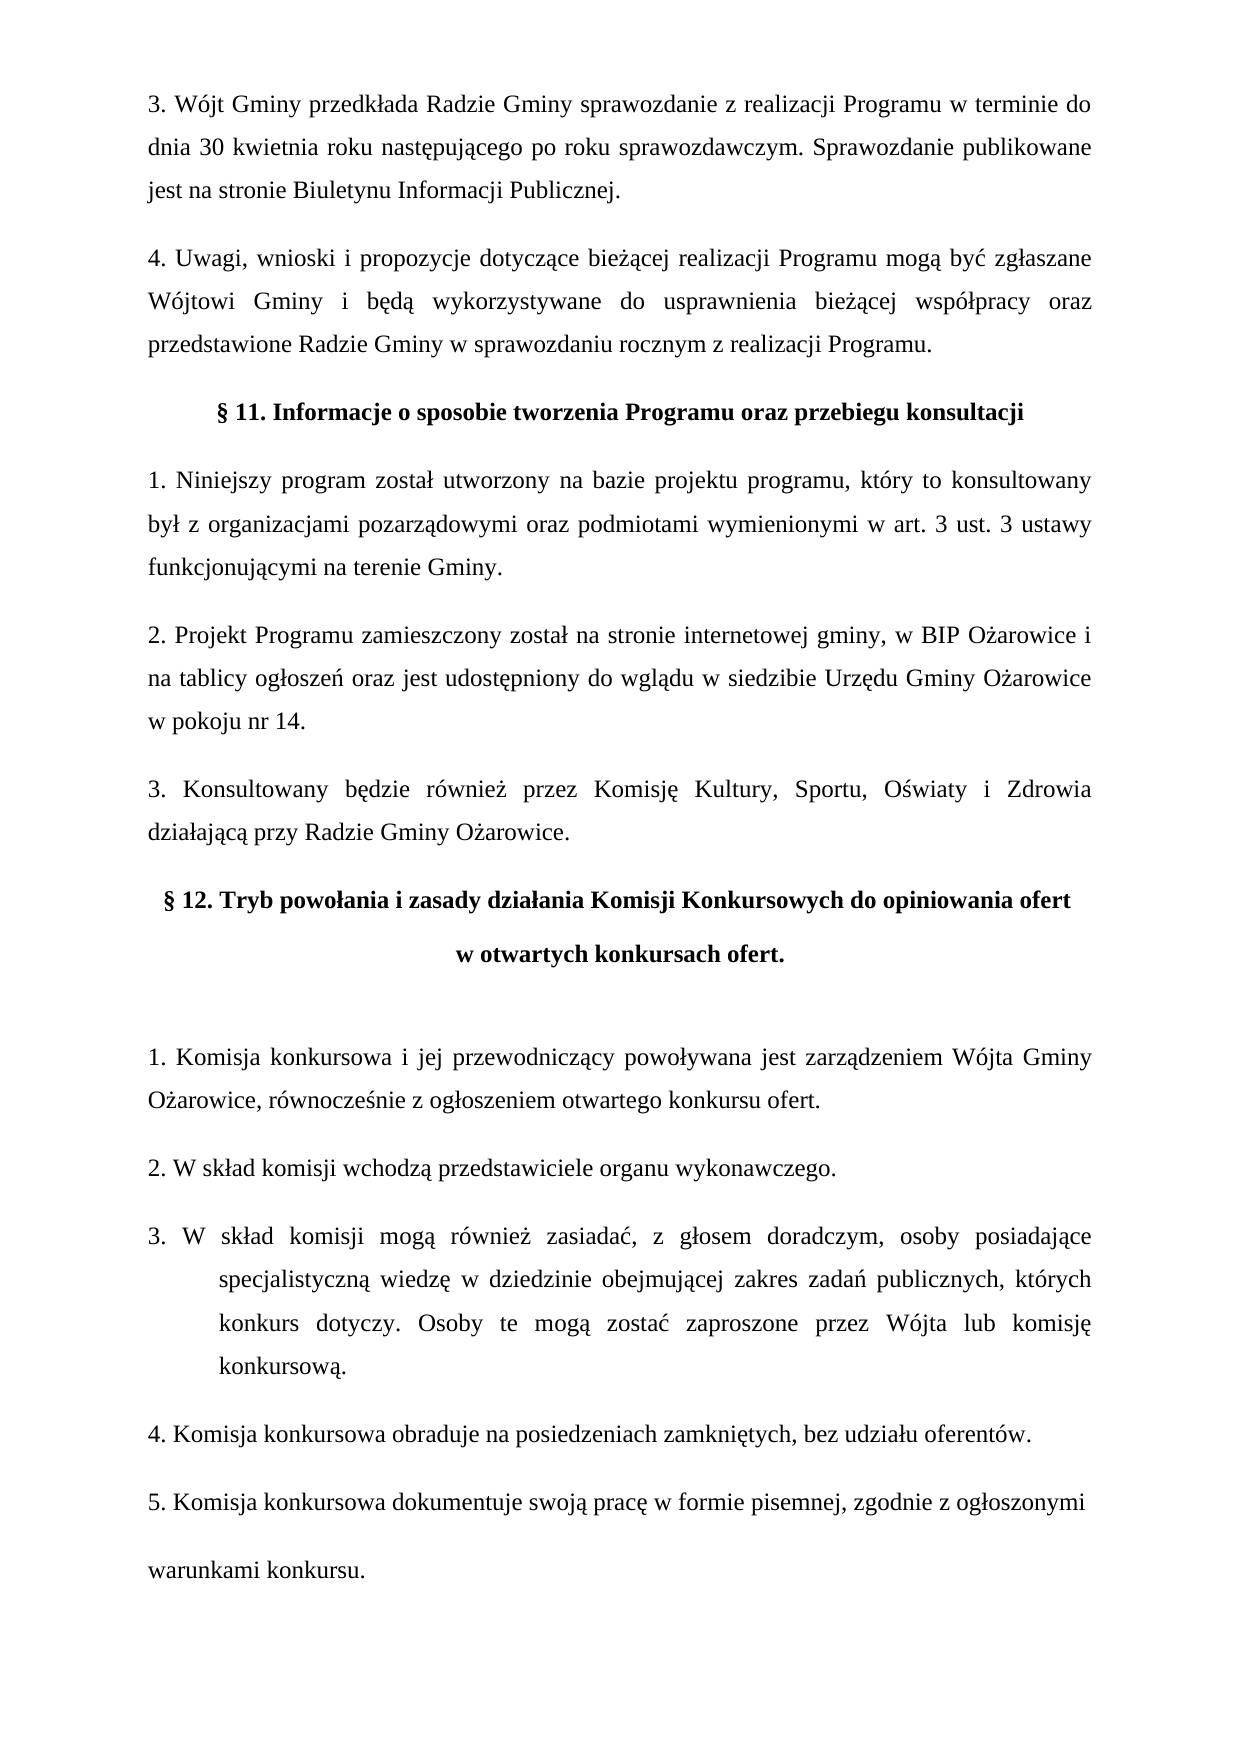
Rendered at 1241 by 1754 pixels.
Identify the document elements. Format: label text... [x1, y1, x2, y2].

text 3. Wójt Gminy przedkłada Radzie Gminy sprawozdanie z realizacji Programu w terminie do dnia 30 kwietnia roku następującego po roku sprawozdawczym. Sprawozdanie publikowane jest na stronie Biuletynu Informacji Publicznej. [148, 89, 1093, 204]
text 5. Komisja konkursowa dokumentuje swoją pracę w formie pisemnej, zgodnie z ogłoszonymi [148, 1487, 1093, 1516]
text § 11. Informacje o sposobie tworzenia Programu oraz przebiegu konsultacji [148, 397, 1093, 426]
text 2. W skład komisji wchodzą przedstawiciele organu wykonawczego. [148, 1153, 1093, 1182]
text § 12. Tryb powołania i zasady działania Komisji Konkursowych do opiniowania ofert [148, 886, 1093, 914]
text 3. Konsultowany będzie również przez Komisję Kultury, Sportu, Oświaty i Zdrowia działającą przy Radzie Gminy Ożarowice. [148, 774, 1093, 846]
text 2. Projekt Programu zamieszczony został na stronie internetowej gminy, w BIP Ożarowice i na tablicy ogłoszeń oraz jest udostępniony do wglądu w siedzibie Urzędu Gminy Ożarowice w pokoju nr 14. [148, 620, 1093, 735]
text 1. Komisja konkursowa i jej przewodniczący powoływana jest zarządzeniem Wójta Gminy Ożarowice, równocześnie z ogłoszeniem otwartego konkursu ofert. [148, 1042, 1093, 1114]
text 1. Niniejszy program został utworzony na bazie projektu programu, który to konsultowany był z organizacjami pozarządowymi oraz podmiotami wymienionymi w art. 3 ust. 3 ustawy funkcjonującymi na terenie Gminy. [148, 466, 1093, 581]
text 4. Komisja konkursowa obraduje na posiedzeniach zamkniętych, bez udziału oferentów. [148, 1419, 1093, 1448]
text 4. Uwagi, wnioski i propozycje dotyczące bieżącej realizacji Programu mogą być zgłaszane Wójtowi Gminy i będą wykorzystywane do usprawnienia bieżącej współpracy oraz przedstawione Radzie Gminy w sprawozdaniu rocznym z realizacji Programu. [148, 243, 1093, 358]
text warunkami konkursu. [148, 1555, 1093, 1584]
text w otwartych konkursach ofert. [148, 939, 1093, 968]
text 3. W skład komisji mogą również zasiadać, z głosem doradczym, osoby posiadające specjalistyczną wiedzę w dziedzinie obejmującej zakres zadań publicznych, których konkurs dotyczy. Osoby te mogą zostać zaproszone przez Wójta lub komisję konkursową. [148, 1221, 1093, 1379]
